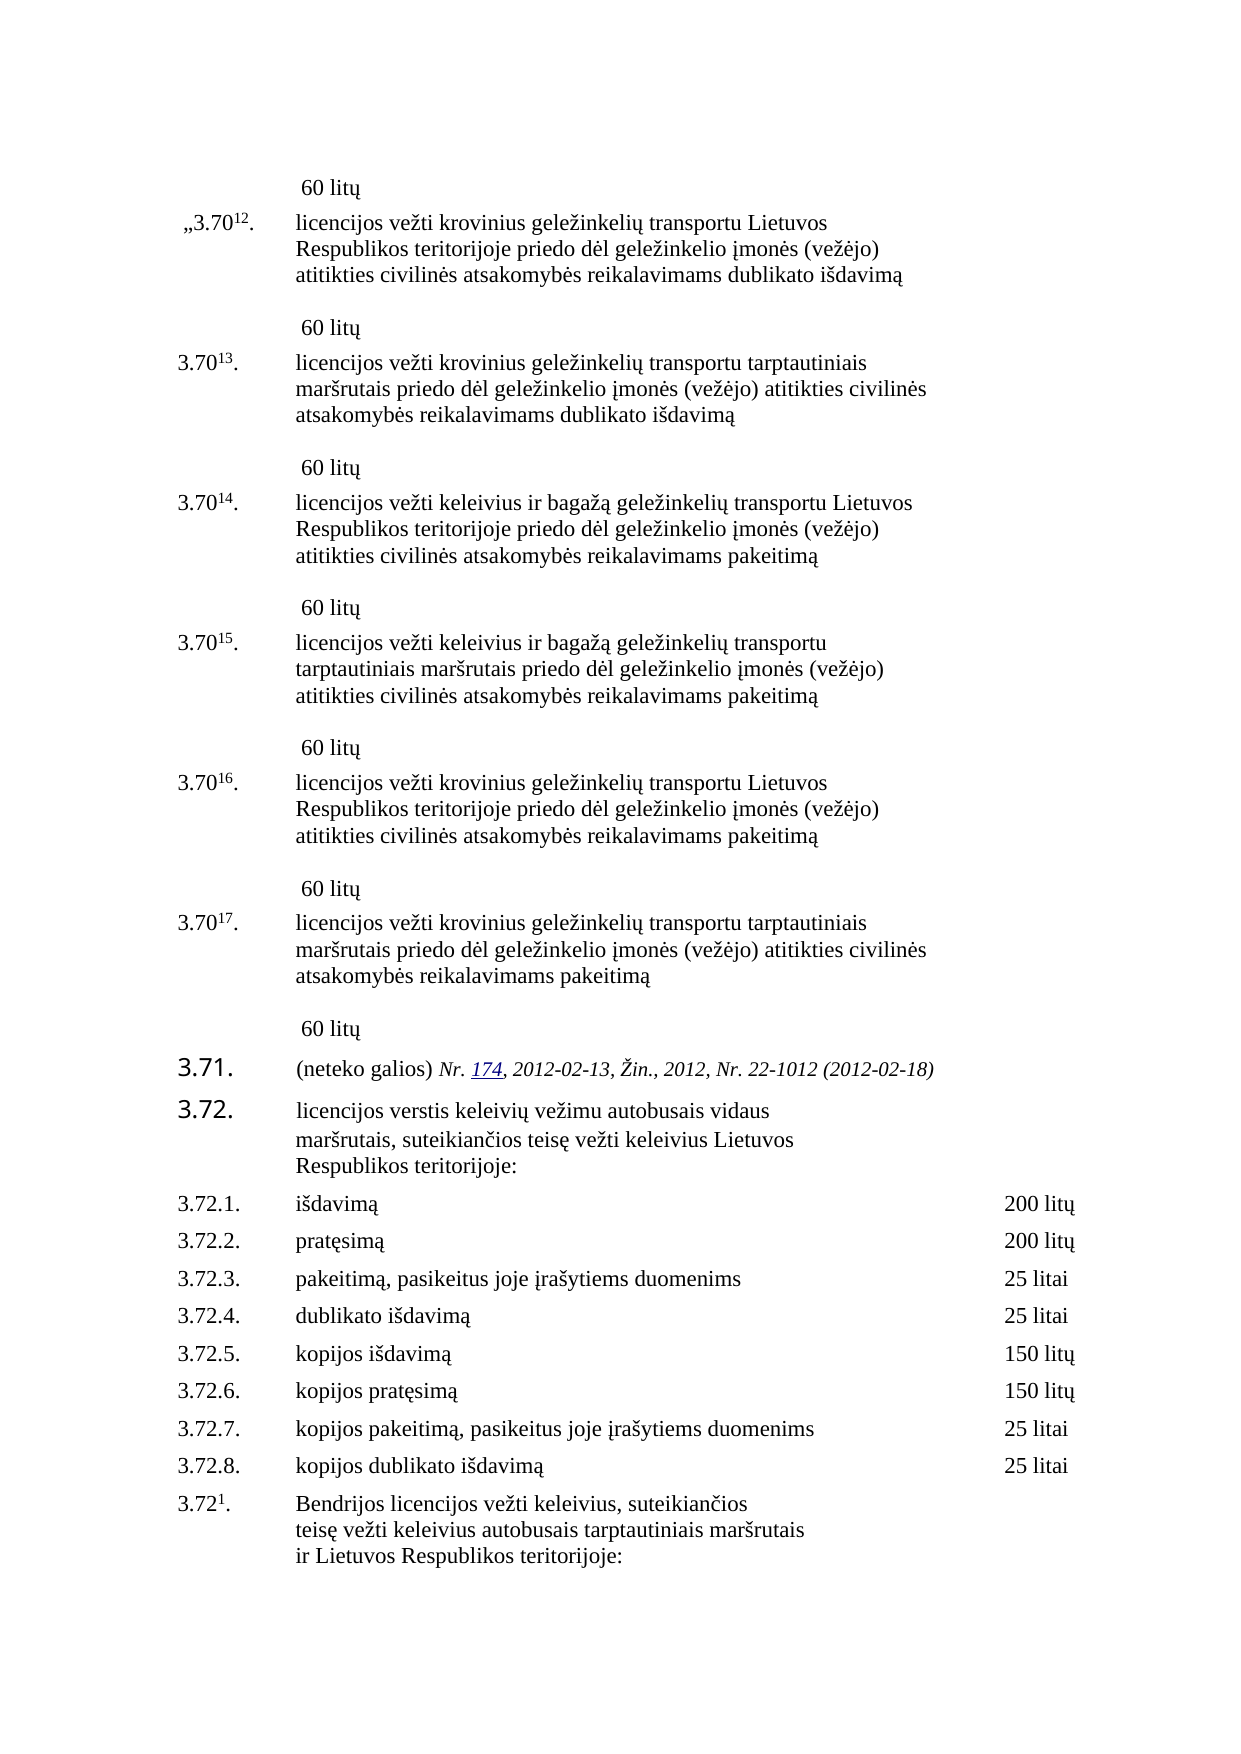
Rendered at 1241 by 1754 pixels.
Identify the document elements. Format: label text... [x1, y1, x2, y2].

text 3.72.5. kopijos išdavimą 150 litų [177, 1328, 1122, 1366]
text 60 litų [177, 148, 930, 200]
text „3.7012. licencijos vežti krovinius geležinkelių transportu Lietuvos Respublikos teritorijoje priedo dėl geležinkelio įmonės (vežėjo) atitikties civilinės atsakomybės reikalavimams dublikato išdavimą 60 litų [177, 209, 930, 341]
text 3.7015. licencijos vežti keleivius ir bagažą geležinkelių transportu tarptautiniais maršrutais priedo dėl geležinkelio įmonės (vežėjo) atitikties civilinės atsakomybės reikalavimams pakeitimą 60 litų [177, 629, 930, 761]
text ir Lietuvos Respublikos teritorijoje: [177, 1542, 1122, 1569]
text teisę vežti keleivius autobusais tarptautiniais maršrutais [177, 1516, 1122, 1542]
text 3.72.3. pakeitimą, pasikeitus joje įrašytiems duomenims 25 litai [177, 1253, 1122, 1291]
text maršrutais, suteikiančios teisę vežti keleivius Lietuvos [177, 1126, 1122, 1152]
text Respublikos teritorijoje: [177, 1152, 1122, 1178]
list (neteko galios) Nr. 174, 2012-02-13, Žin., 2012, Nr. 22-1012 (2012-02-18) [177, 1049, 1122, 1083]
list licencijos verstis keleivių vežimu autobusais vidaus [177, 1092, 1122, 1126]
text 3.7014. licencijos vežti keleivius ir bagažą geležinkelių transportu Lietuvos Respublikos teritorijoje priedo dėl geležinkelio įmonės (vežėjo) atitikties civilinės atsakomybės reikalavimams pakeitimą 60 litų [177, 489, 930, 621]
text 3.72.4. dublikato išdavimą 25 litai [177, 1291, 1122, 1328]
text 3.7016. licencijos vežti krovinius geležinkelių transportu Lietuvos Respublikos teritorijoje priedo dėl geležinkelio įmonės (vežėjo) atitikties civilinės atsakomybės reikalavimams pakeitimą 60 litų [177, 769, 930, 901]
text 3.72.2. pratęsimą 200 litų [177, 1216, 1122, 1253]
text 3.7017. licencijos vežti krovinius geležinkelių transportu tarptautiniais maršrutais priedo dėl geležinkelio įmonės (vežėjo) atitikties civilinės atsakomybės reikalavimams pakeitimą 60 litų [177, 909, 930, 1041]
text 3.72.7. kopijos pakeitimą, pasikeitus joje įrašytiems duomenims 25 litai [177, 1403, 1122, 1441]
text 3.721. Bendrijos licencijos vežti keleivius, suteikiančios [177, 1478, 1122, 1516]
text 3.7013. licencijos vežti krovinius geležinkelių transportu tarptautiniais maršrutais priedo dėl geležinkelio įmonės (vežėjo) atitikties civilinės atsakomybės reikalavimams dublikato išdavimą 60 litų [177, 349, 930, 481]
text 3.72.1. išdavimą 200 litų [177, 1178, 1122, 1216]
text 3.72.6. kopijos pratęsimą 150 litų [177, 1366, 1122, 1403]
text 3.72.8. kopijos dublikato išdavimą 25 litai [177, 1441, 1122, 1478]
